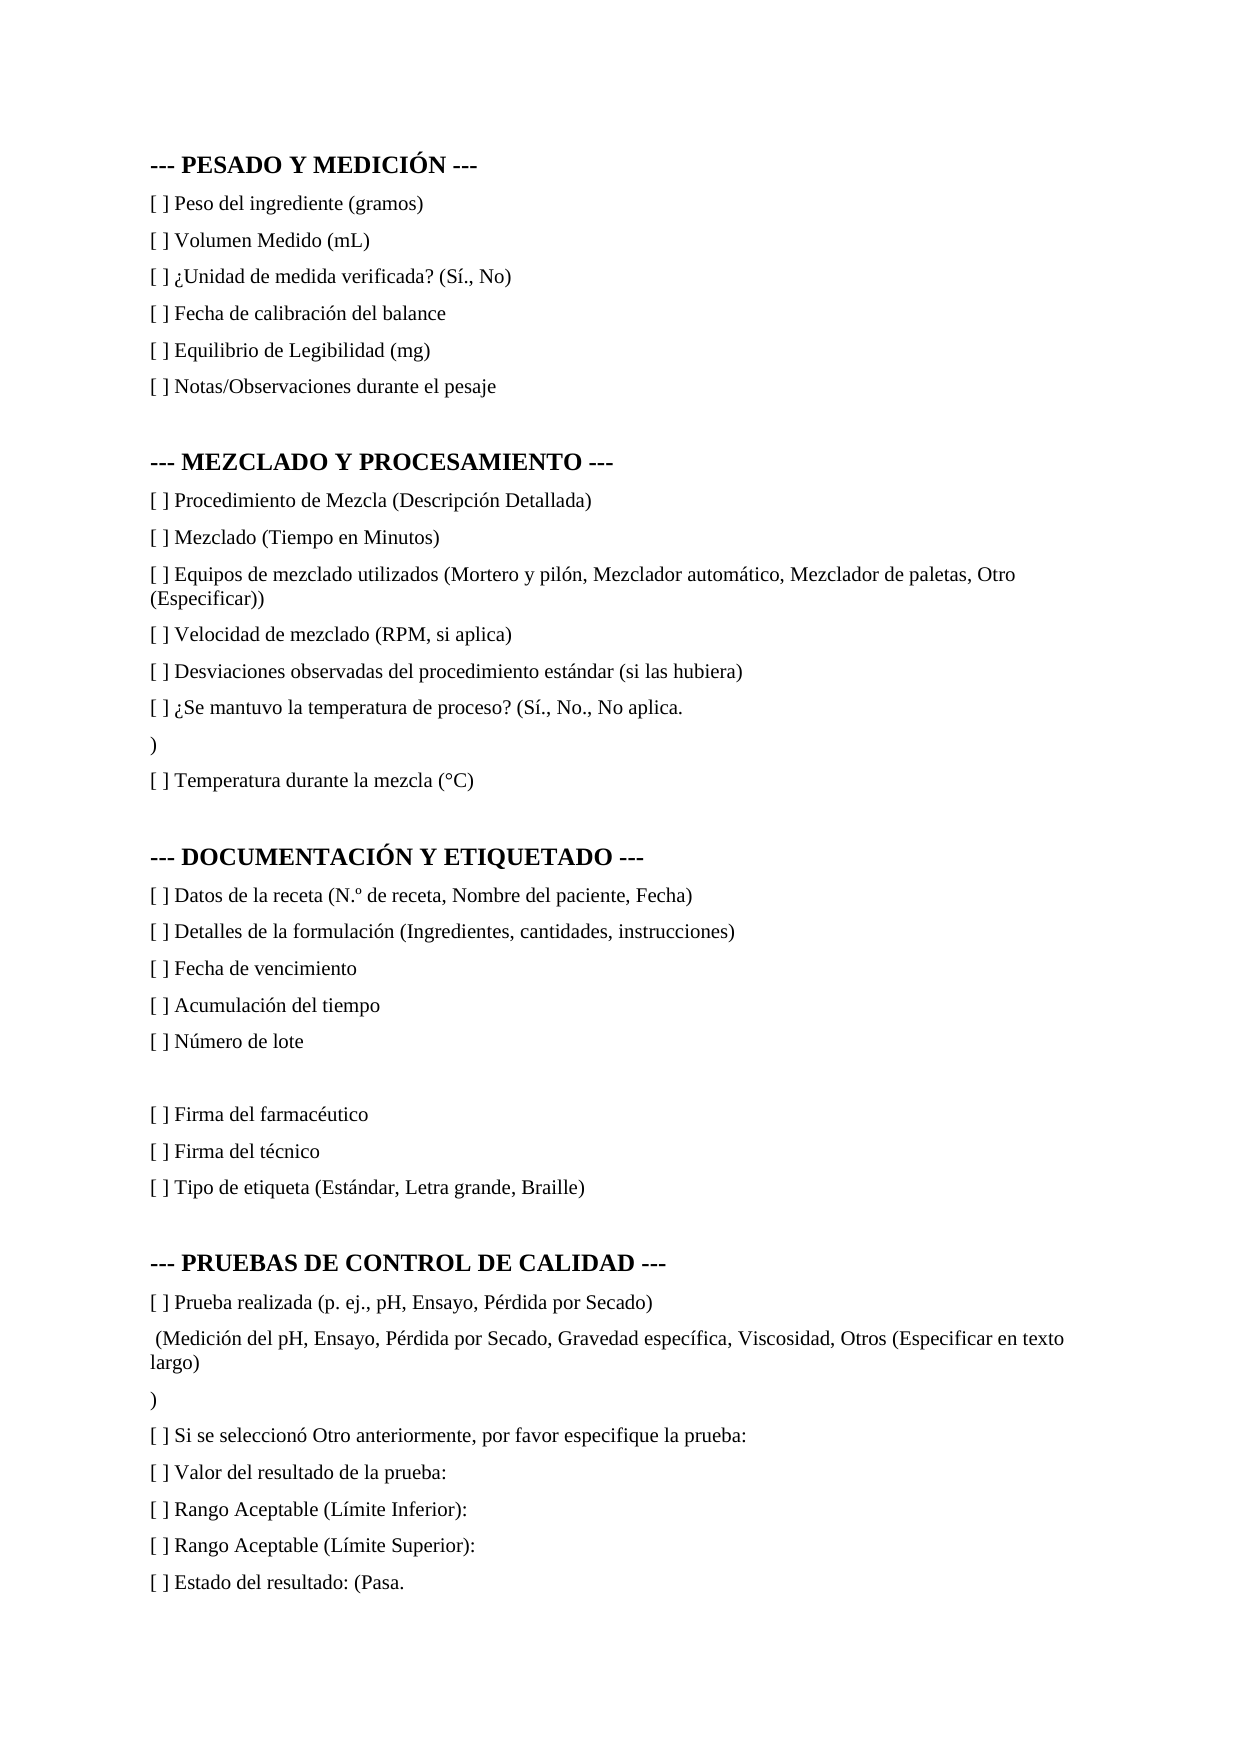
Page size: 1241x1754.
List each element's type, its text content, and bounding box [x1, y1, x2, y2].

text [ ] Mezclado (Tiempo en Minutos) [150, 525, 1090, 549]
text [ ] Desviaciones observadas del procedimiento estándar (si las hubiera) [150, 659, 1090, 683]
text [ ] Peso del ingrediente (gramos) [150, 191, 1090, 215]
text --- PESADO Y MEDICIÓN --- [150, 150, 1090, 179]
text [ ] Acumulación del tiempo [150, 992, 1090, 1017]
text [ ] Equipos de mezclado utilizados (Mortero y pilón, Mezclador automático, Mezclador de paletas, Otro (Especificar)) [150, 562, 1090, 610]
text [ ] ¿Se mantuvo la temperatura de proceso? (Sí., No., No aplica. [150, 695, 1090, 719]
text [ ] Equilibrio de Legibilidad (mg) [150, 337, 1090, 362]
text [ ] Detalles de la formulación (Ingredientes, cantidades, instrucciones) [150, 919, 1090, 943]
text [ ] Rango Aceptable (Límite Inferior): [150, 1497, 1090, 1521]
text --- MEZCLADO Y PROCESAMIENTO --- [150, 447, 1090, 476]
text [ ] Notas/Observaciones durante el pesaje [150, 374, 1090, 398]
text [ ] Firma del farmacéutico [150, 1102, 1090, 1126]
text [ ] Valor del resultado de la prueba: [150, 1460, 1090, 1484]
text [ ] ¿Unidad de medida verificada? (Sí., No) [150, 264, 1090, 288]
text [ ] Fecha de vencimiento [150, 956, 1090, 980]
text [ ] Firma del técnico [150, 1139, 1090, 1163]
text [ ] Temperatura durante la mezcla (°C) [150, 768, 1090, 792]
text [ ] Fecha de calibración del balance [150, 301, 1090, 325]
text [ ] Prueba realizada (p. ej., pH, Ensayo, Pérdida por Secado) [150, 1290, 1090, 1314]
text [ ] Tipo de etiqueta (Estándar, Letra grande, Braille) [150, 1175, 1090, 1199]
text [ ] Rango Aceptable (Límite Superior): [150, 1533, 1090, 1557]
text [ ] Si se seleccionó Otro anteriormente, por favor especifique la prueba: [150, 1423, 1090, 1447]
text ) [150, 1387, 1090, 1411]
text --- DOCUMENTACIÓN Y ETIQUETADO --- [150, 842, 1090, 870]
text [ ] Número de lote [150, 1029, 1090, 1053]
text [ ] Estado del resultado: (Pasa. [150, 1570, 1090, 1594]
text [ ] Velocidad de mezclado (RPM, si aplica) [150, 622, 1090, 646]
text --- PRUEBAS DE CONTROL DE CALIDAD --- [150, 1248, 1090, 1277]
text (Medición del pH, Ensayo, Pérdida por Secado, Gravedad específica, Viscosidad, Otros (Especificar en texto largo) [150, 1326, 1090, 1374]
text ) [150, 732, 1090, 756]
text [ ] Datos de la receta (N.º de receta, Nombre del paciente, Fecha) [150, 883, 1090, 907]
text [ ] Procedimiento de Mezcla (Descripción Detallada) [150, 488, 1090, 512]
text [ ] Volumen Medido (mL) [150, 228, 1090, 252]
